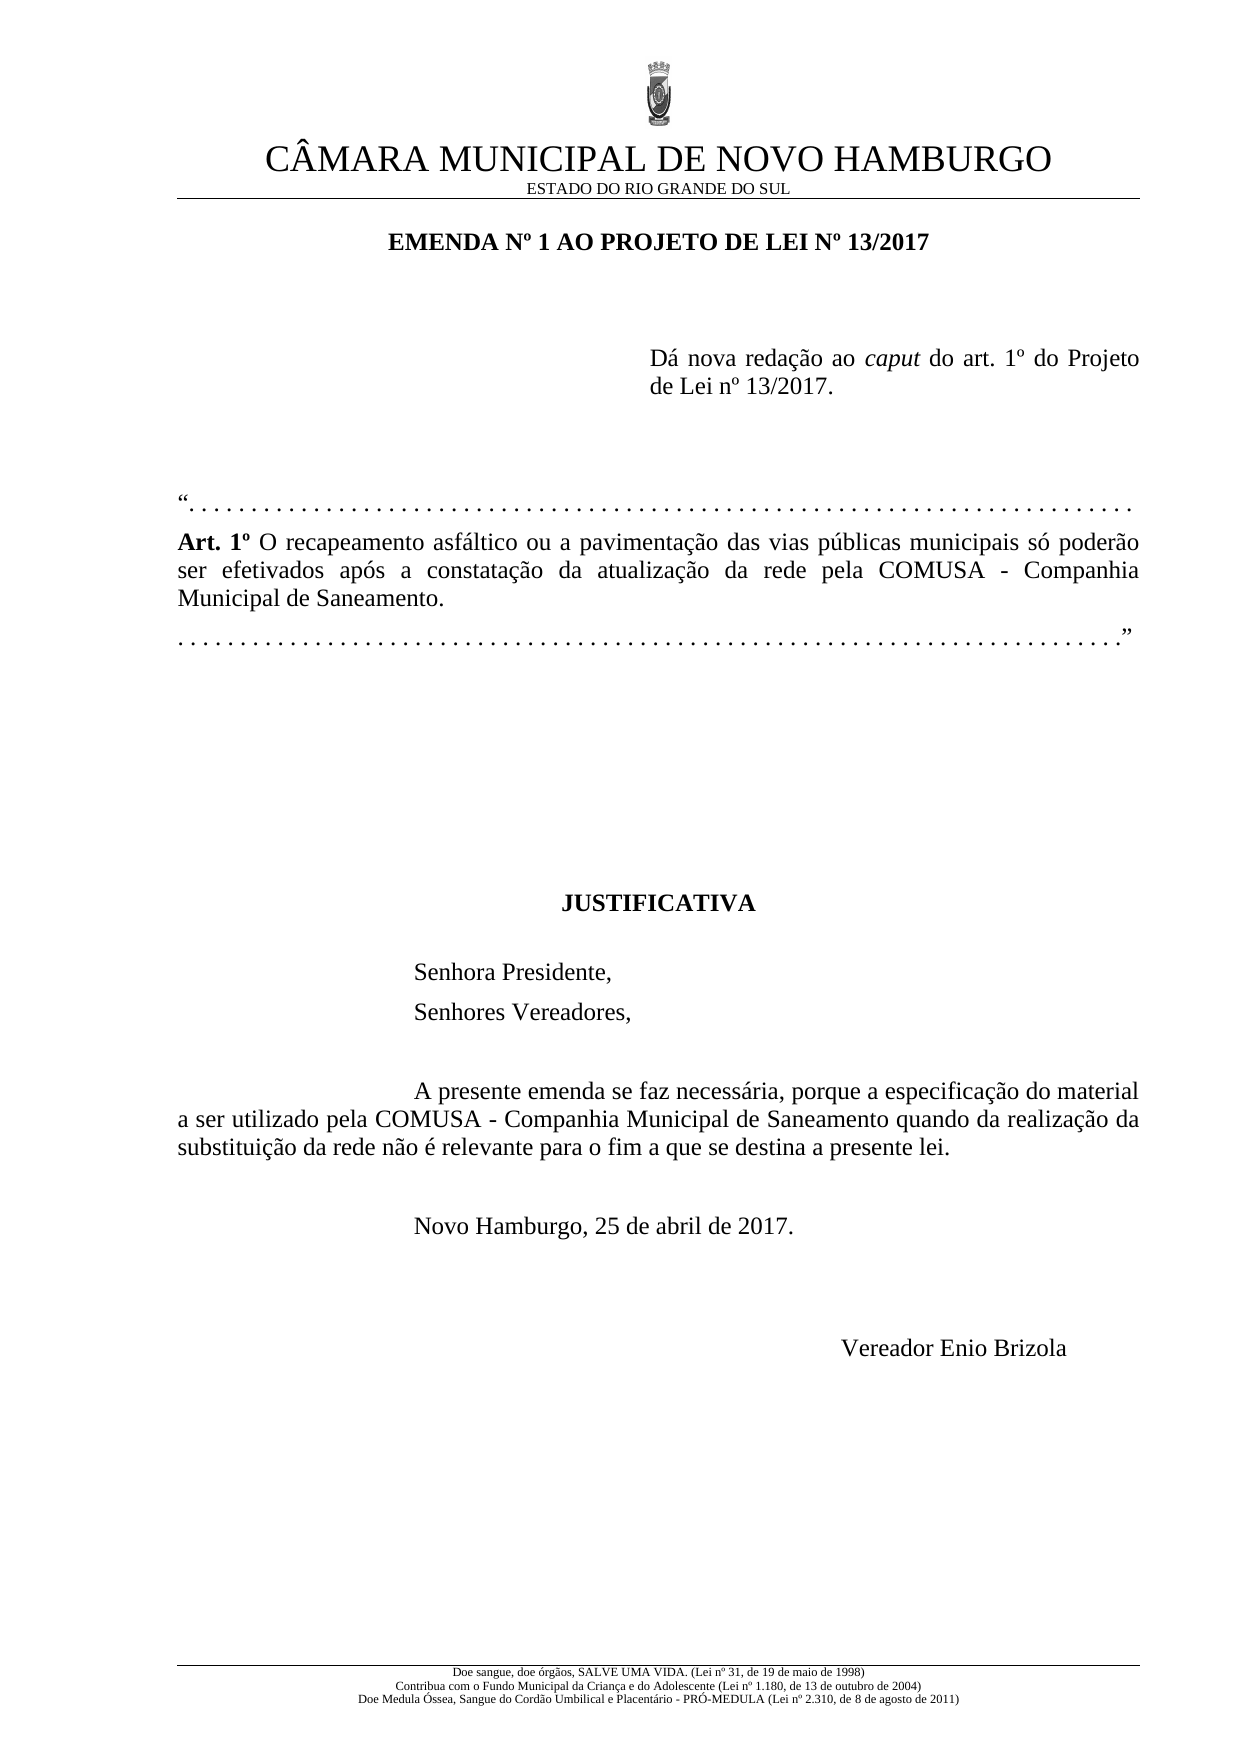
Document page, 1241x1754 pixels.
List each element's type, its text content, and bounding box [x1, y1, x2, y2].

text Vereador Enio Brizola [768, 1334, 1140, 1362]
text Senhores Vereadores, [177, 998, 1140, 1026]
text “. . . . . . . . . . . . . . . . . . . . . . . . . . . . . . . . . . . . . . . . . . . . . . . . . . . . . . . . . . . . . . . . . . . . . . . . . . . . [177, 489, 1140, 516]
text Art. 1º O recapeamento asfáltico ou a pavimentação das vias públicas municipais só poderão ser efetivados após a constatação da atualização da rede pela COMUSA - Companhia Municipal de Saneamento. [177, 528, 1140, 611]
text A presente emenda se faz necessária, porque a especificação do material a ser utilizado pela COMUSA - Companhia Municipal de Saneamento quando da realização da substituição da rede não é relevante para o fim a que se destina a presente lei. [177, 1077, 1140, 1160]
text Senhora Presidente, [177, 958, 1140, 986]
text JUSTIFICATIVA [177, 889, 1140, 917]
text EMENDA Nº 1 AO PROJETO DE LEI Nº 13/2017 [177, 228, 1140, 256]
text Dá nova redação ao caput do art. 1º do Projeto de Lei nº 13/2017. [649, 344, 1140, 400]
text . . . . . . . . . . . . . . . . . . . . . . . . . . . . . . . . . . . . . . . . . . . . . . . . . . . . . . . . . . . . . . . . . . . . . . . . . . . .” [177, 623, 1140, 651]
text Novo Hamburgo, 25 de abril de 2017. [177, 1212, 1140, 1239]
